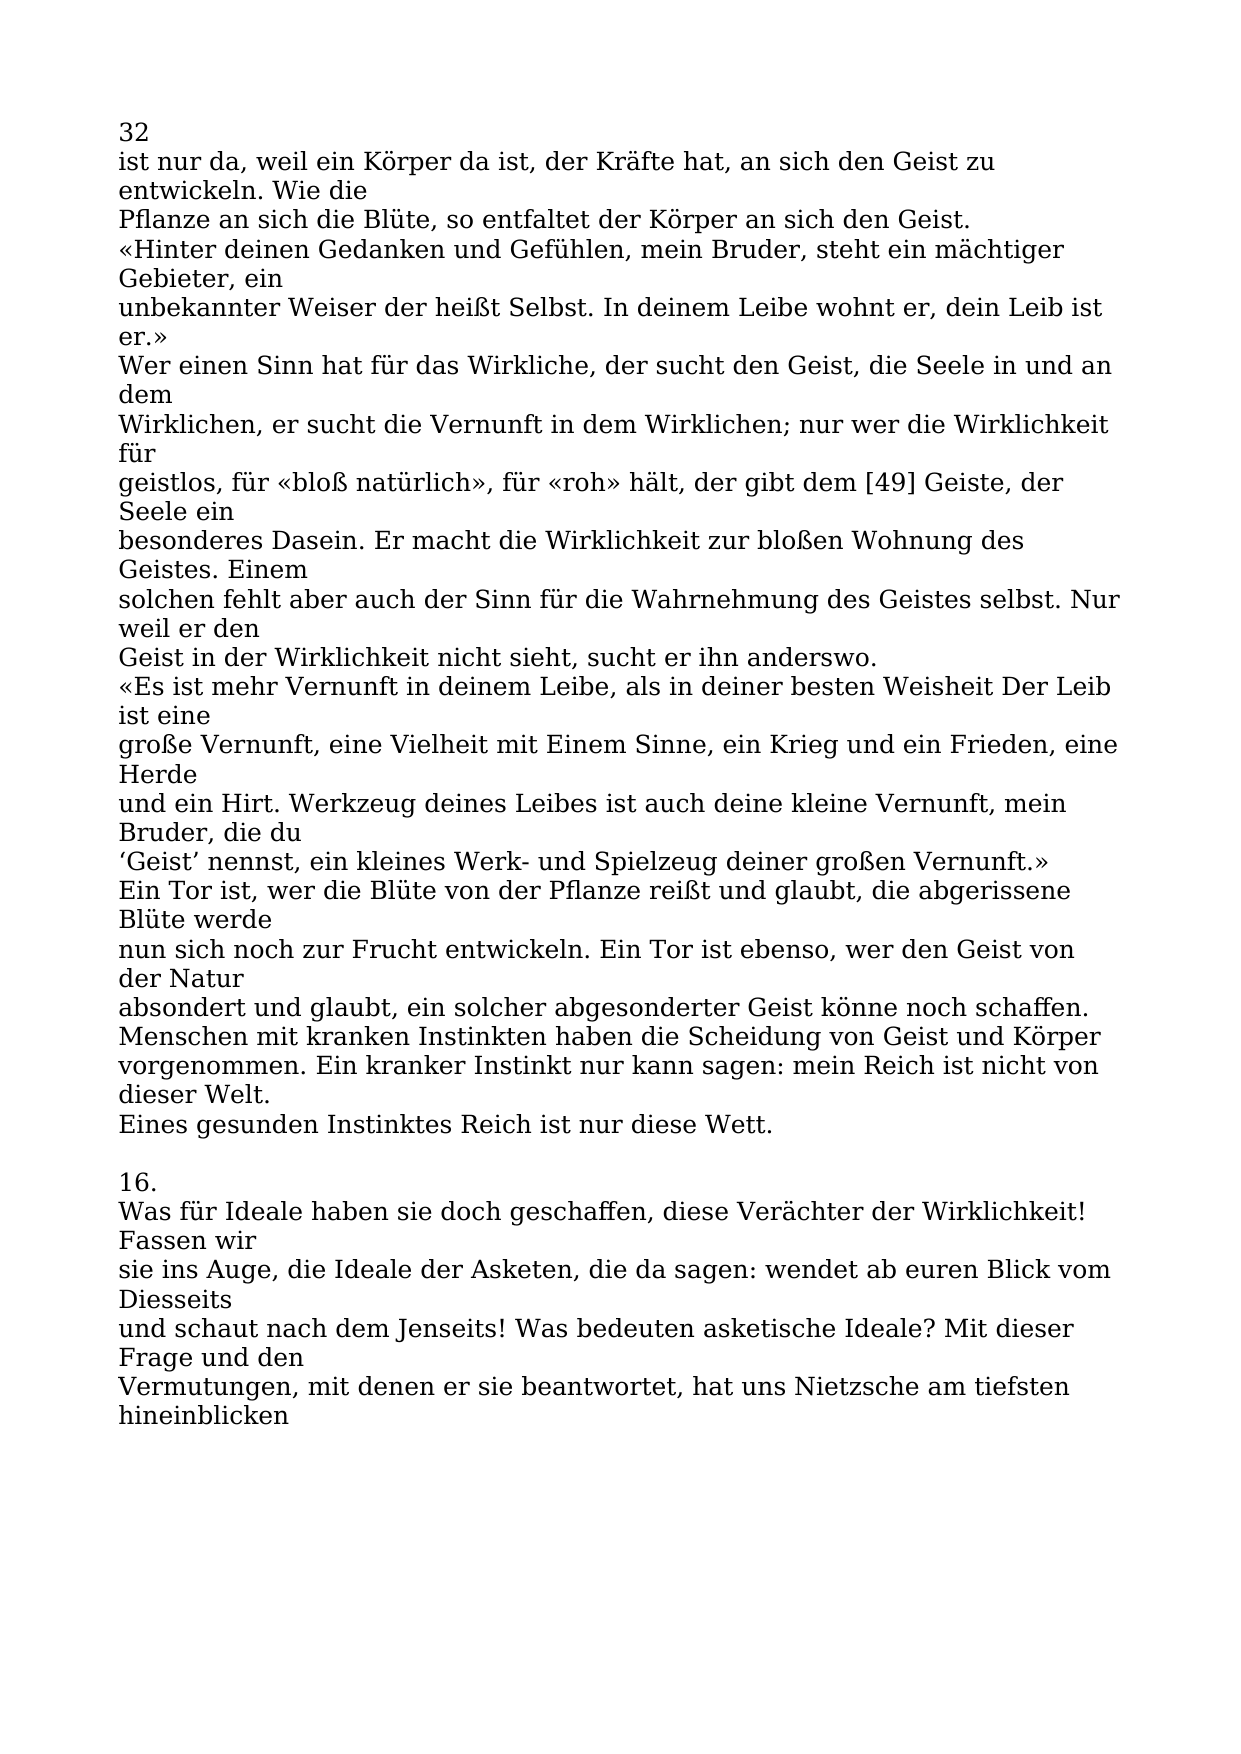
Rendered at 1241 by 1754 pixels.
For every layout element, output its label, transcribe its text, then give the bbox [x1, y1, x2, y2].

text ‘Geist’ nennst, ein kleines Werk- und Spielzeug deiner großen Vernunft.» [118, 847, 1122, 876]
text geistlos, für «bloß natürlich», für «roh» hält, der gibt dem [49] Geiste, der Seele ein [118, 468, 1122, 526]
text besonderes Dasein. Er macht die Wirklichkeit zur bloßen Wohnung des Geistes. Einem [118, 526, 1122, 585]
text unbekannter Weiser der heißt Selbst. In deinem Leibe wohnt er, dein Leib ist er.» [118, 293, 1122, 351]
text Wirklichen, er sucht die Vernunft in dem Wirklichen; nur wer die Wirklichkeit für [118, 410, 1122, 468]
text ist nur da, weil ein Körper da ist, der Kräfte hat, an sich den Geist zu entwickeln. Wie die [118, 147, 1122, 206]
text Vermutungen, mit denen er sie beantwortet, hat uns Nietzsche am tiefsten hineinblicken [118, 1372, 1122, 1431]
text «Es ist mehr Vernunft in deinem Leibe, als in deiner besten Weisheit Der Leib ist eine [118, 672, 1122, 731]
text solchen fehlt aber auch der Sinn für die Wahrnehmung des Geistes selbst. Nur weil er den [118, 585, 1122, 643]
text absondert und glaubt, ein solcher abgesonderter Geist könne noch schaffen. [118, 993, 1122, 1022]
text nun sich noch zur Frucht entwickeln. Ein Tor ist ebenso, wer den Geist von der Natur [118, 935, 1122, 993]
text und ein Hirt. Werkzeug deines Leibes ist auch deine kleine Vernunft, mein Bruder, die du [118, 789, 1122, 847]
text große Vernunft, eine Vielheit mit Einem Sinne, ein Krieg und ein Frieden, eine Herde [118, 731, 1122, 789]
text Ein Tor ist, wer die Blüte von der Pflanze reißt und glaubt, die abgerissene Blüte werde [118, 876, 1122, 935]
text Geist in der Wirklichkeit nicht sieht, sucht er ihn anderswo. [118, 643, 1122, 672]
text und schaut nach dem Jenseits! Was bedeuten asketische Ideale? Mit dieser Frage und den [118, 1314, 1122, 1372]
text Was für Ideale haben sie doch geschaffen, diese Verächter der Wirklichkeit! Fassen wir [118, 1197, 1122, 1256]
text Menschen mit kranken Instinkten haben die Scheidung von Geist und Körper [118, 1022, 1122, 1051]
text vorgenommen. Ein kranker Instinkt nur kann sagen: mein Reich ist nicht von dieser Welt. [118, 1051, 1122, 1110]
text sie ins Auge, die Ideale der Asketen, die da sagen: wendet ab euren Blick vom Diesseits [118, 1256, 1122, 1314]
text Wer einen Sinn hat für das Wirkliche, der sucht den Geist, die Seele in und an dem [118, 351, 1122, 410]
text Pflanze an sich die Blüte, so entfaltet der Körper an sich den Geist. [118, 206, 1122, 235]
text 16. [118, 1168, 1122, 1197]
text 32 [118, 118, 1122, 147]
text «Hinter deinen Gedanken und Gefühlen, mein Bruder, steht ein mächtiger Gebieter, ein [118, 235, 1122, 293]
text Eines gesunden Instinktes Reich ist nur diese Wett. [118, 1110, 1122, 1139]
